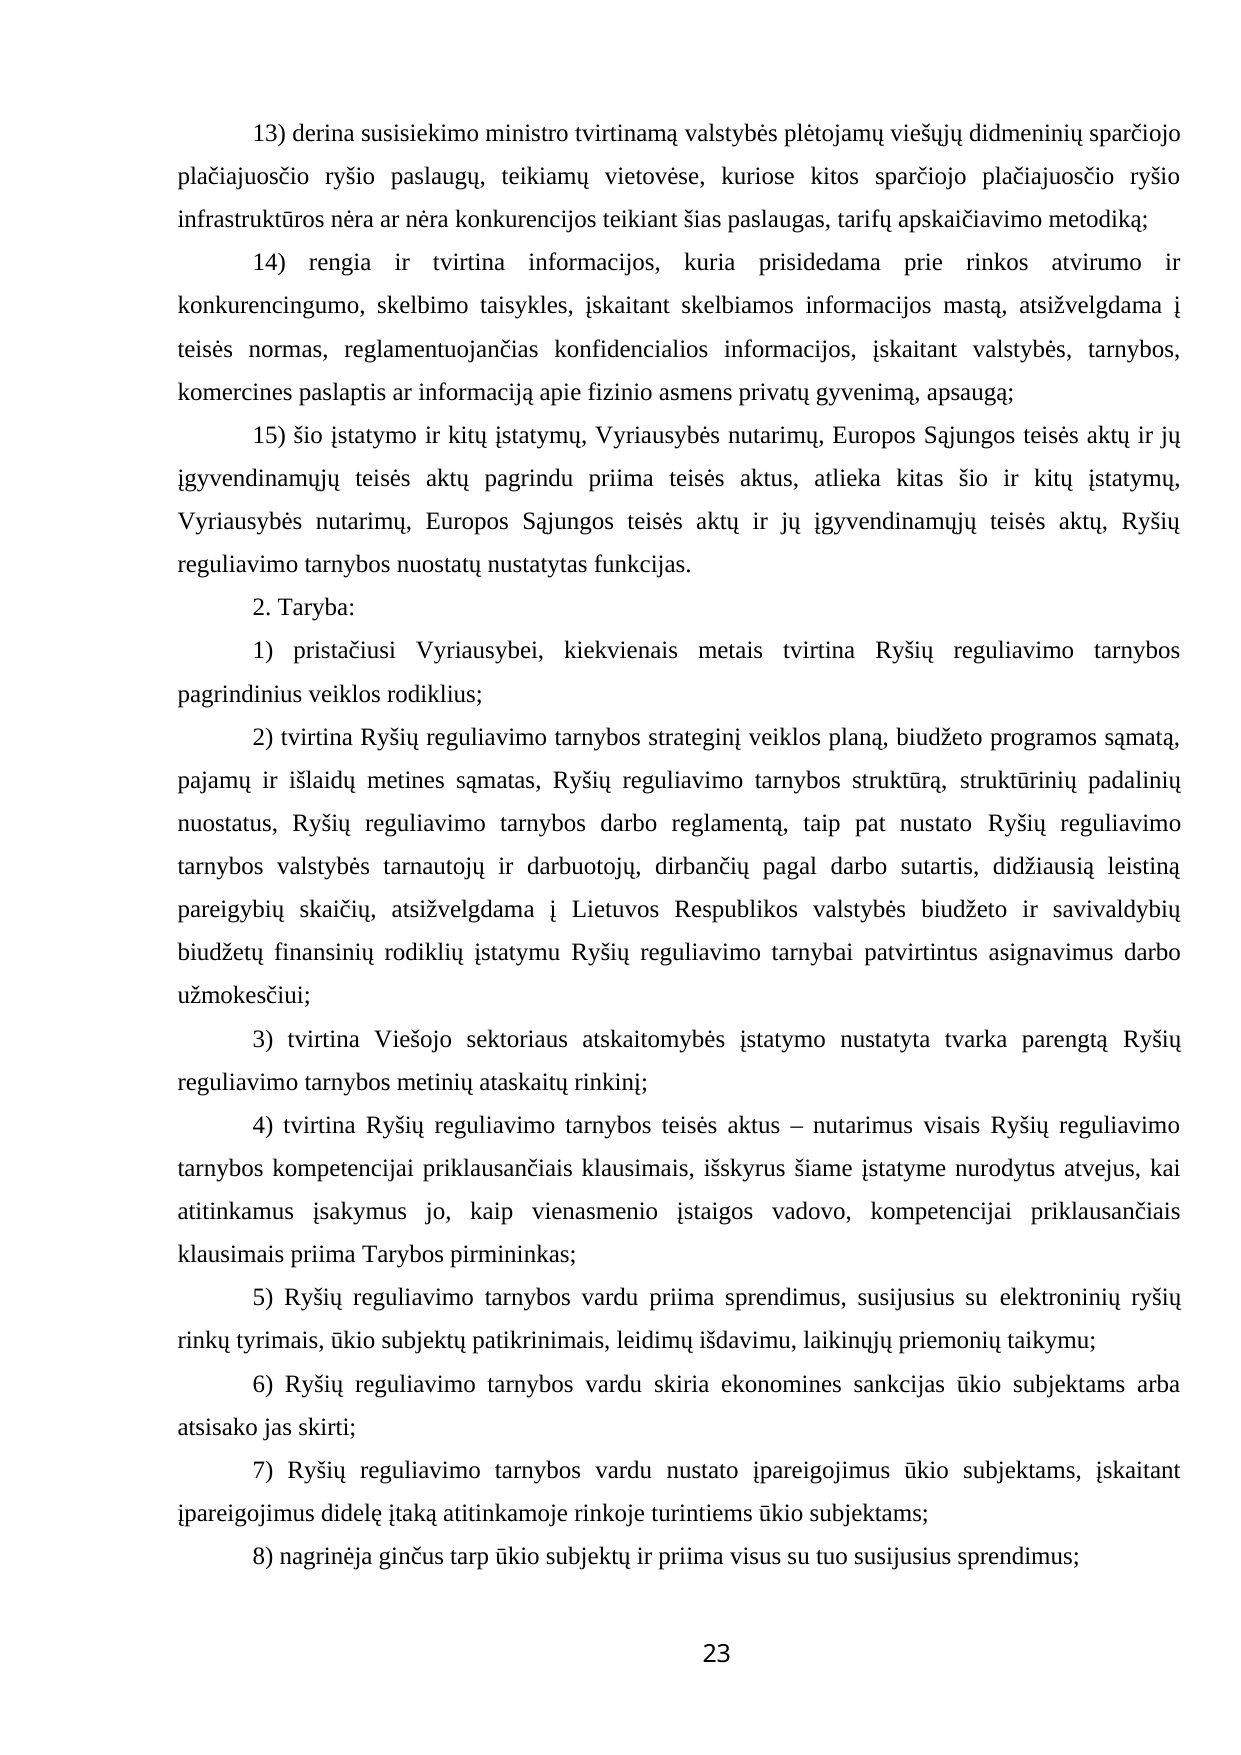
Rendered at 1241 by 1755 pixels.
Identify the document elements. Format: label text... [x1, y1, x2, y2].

text 13) derina susisiekimo ministro tvirtinamą valstybės plėtojamų viešųjų didmeninių sparčiojo plačiajuosčio ryšio paslaugų, teikiamų vietovėse, kuriose kitos sparčiojo plačiajuosčio ryšio infrastruktūros nėra ar nėra konkurencijos teikiant šias paslaugas, tarifų apskaičiavimo metodiką; [177, 118, 1181, 233]
text 14) rengia ir tvirtina informacijos, kuria prisidedama prie rinkos atvirumo ir konkurencingumo, skelbimo taisykles, įskaitant skelbiamos informacijos mastą, atsižvelgdama į teisės normas, reglamentuojančias konfidencialios informacijos, įskaitant valstybės, tarnybos, komercines paslaptis ar informaciją apie fizinio asmens privatų gyvenimą, apsaugą; [177, 247, 1181, 406]
text 5) Ryšių reguliavimo tarnybos vardu priima sprendimus, susijusius su elektroninių ryšių rinkų tyrimais, ūkio subjektų patikrinimais, leidimų išdavimu, laikinųjų priemonių taikymu; [177, 1282, 1181, 1354]
text 4) tvirtina Ryšių reguliavimo tarnybos teisės aktus – nutarimus visais Ryšių reguliavimo tarnybos kompetencijai priklausančiais klausimais, išskyrus šiame įstatyme nurodytus atvejus, kai atitinkamus įsakymus jo, kaip vienasmenio įstaigos vadovo, kompetencijai priklausančiais klausimais priima Tarybos pirmininkas; [177, 1110, 1181, 1268]
text 6) Ryšių reguliavimo tarnybos vardu skiria ekonomines sankcijas ūkio subjektams arba atsisako jas skirti; [177, 1369, 1181, 1441]
text 8) nagrinėja ginčus tarp ūkio subjektų ir priima visus su tuo susijusius sprendimus; [177, 1541, 1181, 1570]
text 3) tvirtina Viešojo sektoriaus atskaitomybės įstatymo nustatyta tvarka parengtą Ryšių reguliavimo tarnybos metinių ataskaitų rinkinį; [177, 1024, 1181, 1096]
text 15) šio įstatymo ir kitų įstatymų, Vyriausybės nutarimų, Europos Sąjungos teisės aktų ir jų įgyvendinamųjų teisės aktų pagrindu priima teisės aktus, atlieka kitas šio ir kitų įstatymų, Vyriausybės nutarimų, Europos Sąjungos teisės aktų ir jų įgyvendinamųjų teisės aktų, Ryšių reguliavimo tarnybos nuostatų nustatytas funkcijas. [177, 420, 1181, 578]
text 2. Taryba: [177, 592, 1181, 621]
text 2) tvirtina Ryšių reguliavimo tarnybos strateginį veiklos planą, biudžeto programos sąmatą, pajamų ir išlaidų metines sąmatas, Ryšių reguliavimo tarnybos struktūrą, struktūrinių padalinių nuostatus, Ryšių reguliavimo tarnybos darbo reglamentą, taip pat nustato Ryšių reguliavimo tarnybos valstybės tarnautojų ir darbuotojų, dirbančių pagal darbo sutartis, didžiausią leistiną pareigybių skaičių, atsižvelgdama į Lietuvos Respublikos valstybės biudžeto ir savivaldybių biudžetų finansinių rodiklių įstatymu Ryšių reguliavimo tarnybai patvirtintus asignavimus darbo užmokesčiui; [177, 722, 1181, 1009]
text 7) Ryšių reguliavimo tarnybos vardu nustato įpareigojimus ūkio subjektams, įskaitant įpareigojimus didelę įtaką atitinkamoje rinkoje turintiems ūkio subjektams; [177, 1455, 1181, 1527]
text 1) pristačiusi Vyriausybei, kiekvienais metais tvirtina Ryšių reguliavimo tarnybos pagrindinius veiklos rodiklius; [177, 636, 1181, 707]
